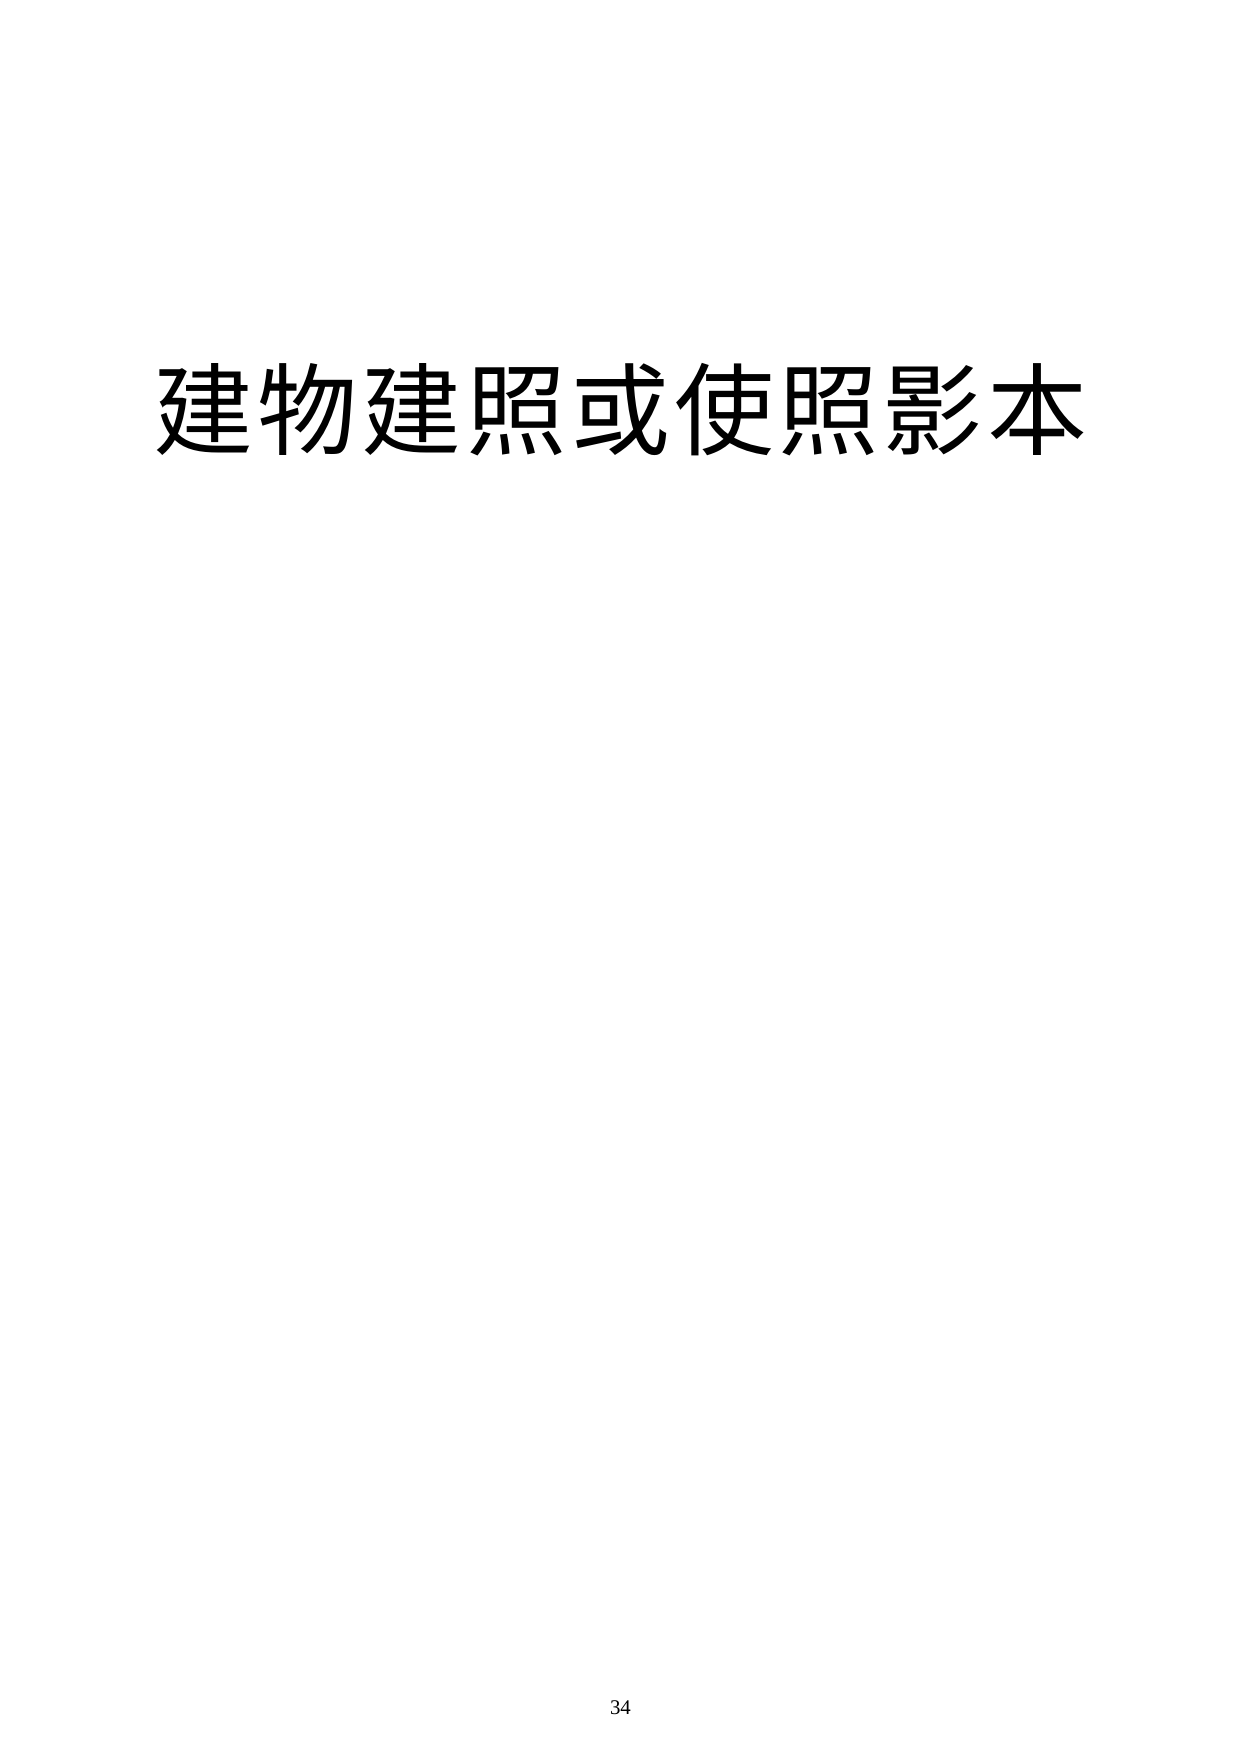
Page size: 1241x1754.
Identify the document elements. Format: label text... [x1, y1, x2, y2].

text 建物建照或使照影本 [63, 300, 1177, 487]
